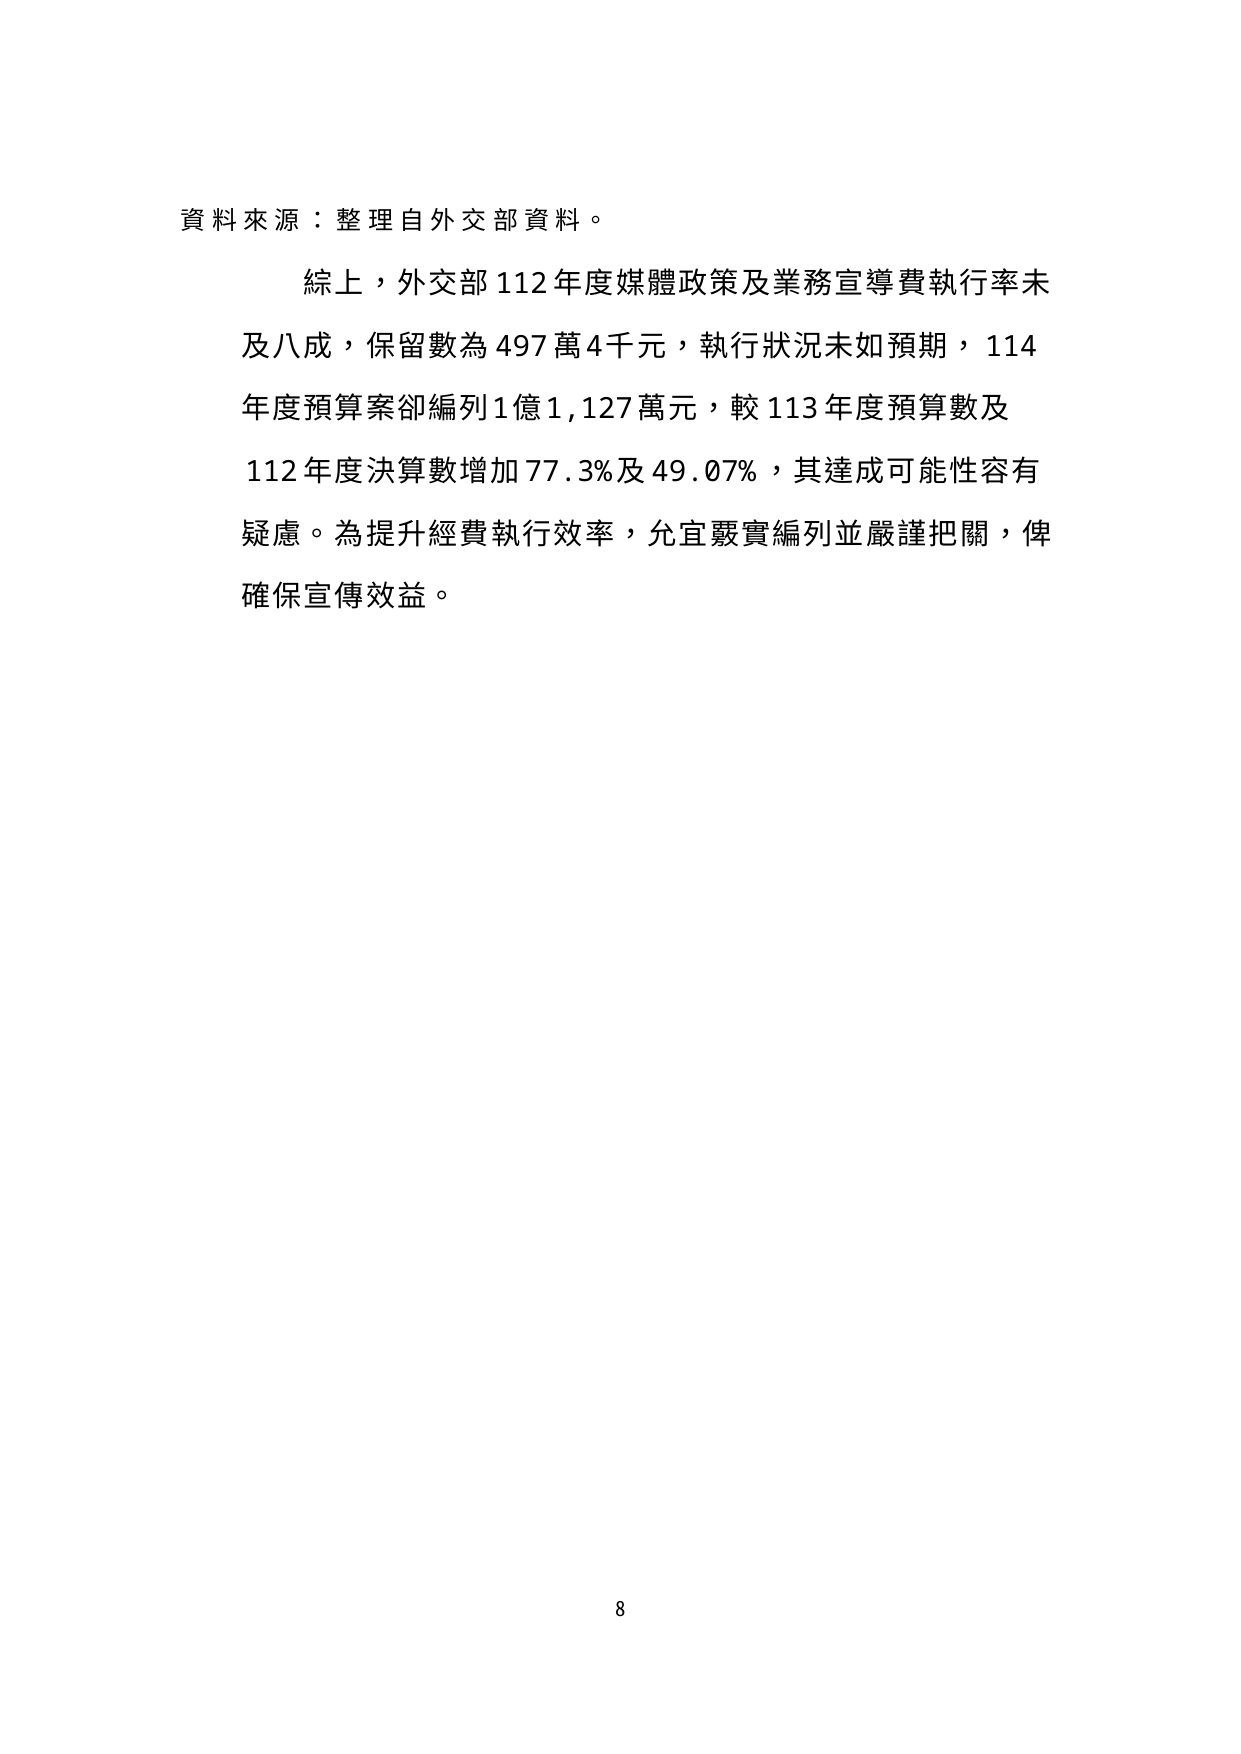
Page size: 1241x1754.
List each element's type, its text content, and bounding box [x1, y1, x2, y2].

subtitle 綜上，外交部112年度媒體政策及業務宣導費執行率未及八成，保留數為497萬4千元，執行狀況未如預期，114年度預算案卻編列1億1,127萬元，較113年度預算數及112年度決算數增加77.3%及49.07%，其達成可能性容有疑慮。為提升經費執行效率，允宜覈實編列並嚴謹把關，俾確保宣傳效益。 [236, 240, 1063, 615]
text 資料來源：整理自外交部資料。 [177, 177, 1063, 240]
